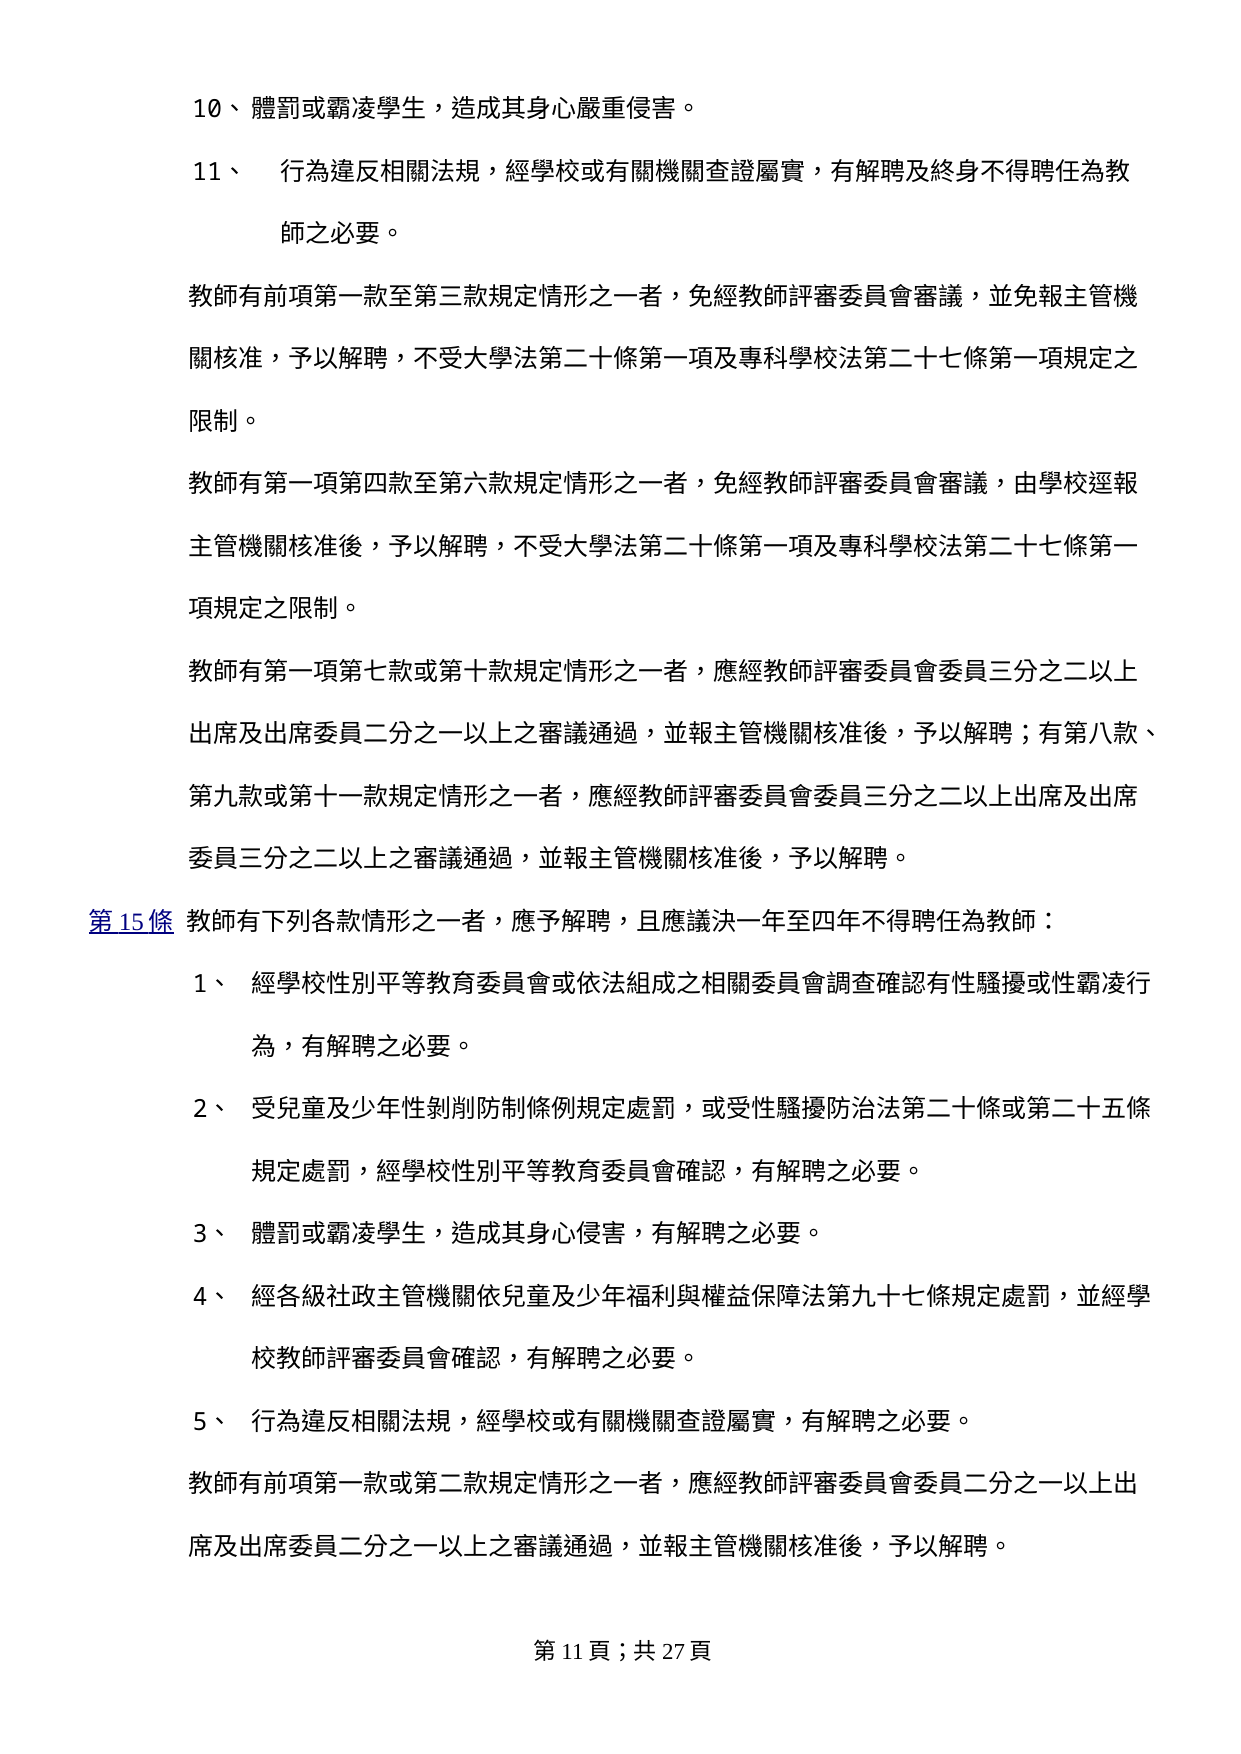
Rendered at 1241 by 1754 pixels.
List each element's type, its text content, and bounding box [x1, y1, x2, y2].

list 體罰或霸凌學生，造成其身心嚴重侵害。 [192, 65, 1152, 127]
list 體罰或霸凌學生，造成其身心侵害，有解聘之必要。 [192, 1190, 1152, 1252]
text 教師有前項第一款至第三款規定情形之一者，免經教師評審委員會審議，並免報主管機關核准，予以解聘，不受大學法第二十條第一項及專科學校法第二十七條第一項規定之限制。 [189, 252, 1152, 440]
list 受兒童及少年性剝削防制條例規定處罰，或受性騷擾防治法第二十條或第二十五條規定處罰，經學校性別平等教育委員會確認，有解聘之必要。 [192, 1065, 1152, 1190]
list 行為違反相關法規，經學校或有關機關查證屬實，有解聘及終身不得聘任為教師之必要。 [192, 127, 1152, 252]
text 第15條 教師有下列各款情形之一者，應予解聘，且應議決一年至四年不得聘任為教師： [89, 877, 1152, 940]
text 教師有第一項第七款或第十款規定情形之一者，應經教師評審委員會委員三分之二以上出席及出席委員二分之一以上之審議通過，並報主管機關核准後，予以解聘；有第八款、第九款或第十一款規定情形之一者，應經教師評審委員會委員三分之二以上出席及出席委員三分之二以上之審議通過，並報主管機關核准後，予以解聘。 [189, 627, 1152, 877]
text 教師有第一項第四款至第六款規定情形之一者，免經教師評審委員會審議，由學校逕報主管機關核准後，予以解聘，不受大學法第二十條第一項及專科學校法第二十七條第一項規定之限制。 [189, 440, 1152, 627]
list 經各級社政主管機關依兒童及少年福利與權益保障法第九十七條規定處罰，並經學校教師評審委員會確認，有解聘之必要。 [192, 1252, 1152, 1377]
list 行為違反相關法規，經學校或有關機關查證屬實，有解聘之必要。 [192, 1377, 1152, 1440]
text 教師有前項第一款或第二款規定情形之一者，應經教師評審委員會委員二分之一以上出席及出席委員二分之一以上之審議通過，並報主管機關核准後，予以解聘。 [189, 1440, 1152, 1565]
list 經學校性別平等教育委員會或依法組成之相關委員會調查確認有性騷擾或性霸凌行為，有解聘之必要。 [192, 940, 1152, 1065]
